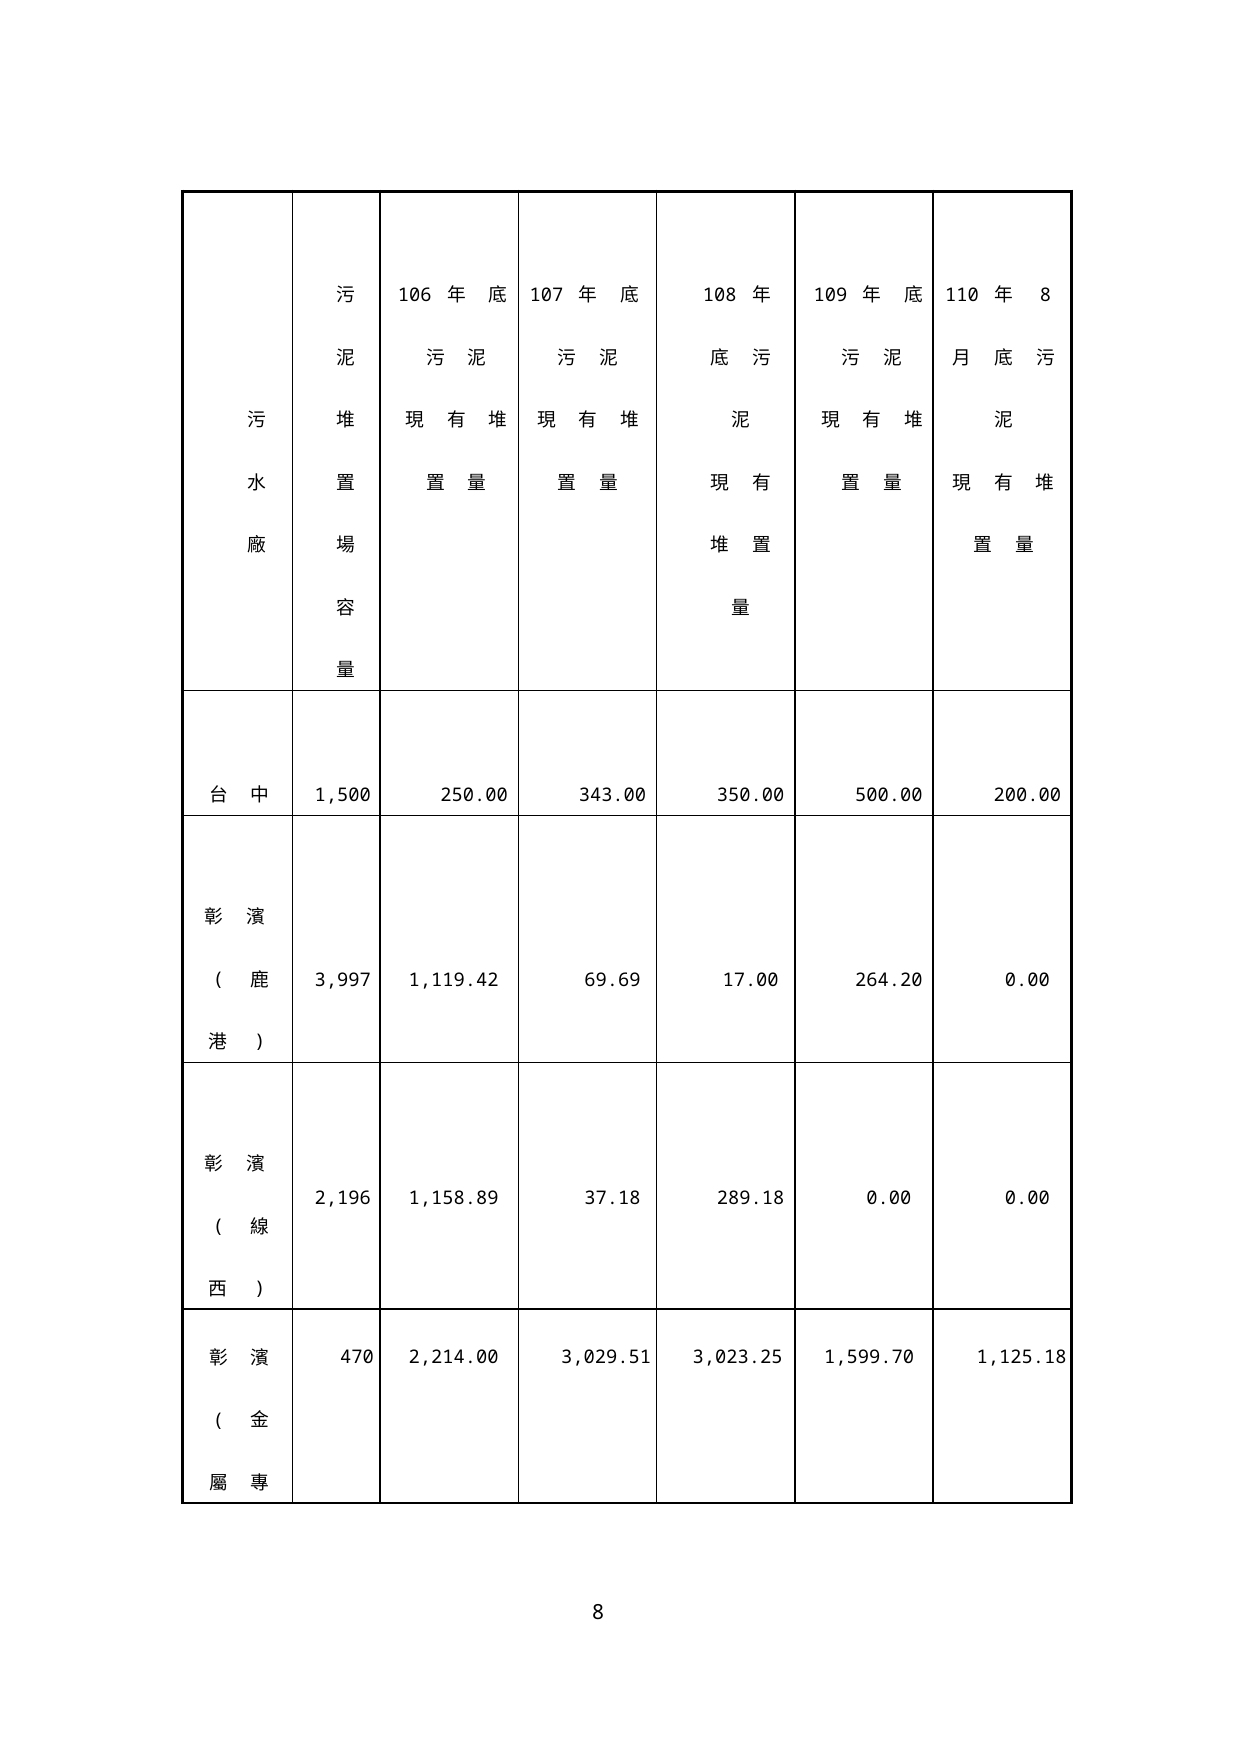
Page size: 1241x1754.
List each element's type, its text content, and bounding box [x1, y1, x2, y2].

table_cell 3,023.25 [657, 1310, 794, 1502]
table_cell 2,196 [293, 1063, 379, 1308]
table_header 108年底污泥 現有堆置量 [657, 193, 794, 689]
table_cell 台中 [184, 691, 292, 814]
table_cell 470 [293, 1310, 379, 1502]
table_cell 1,119.42 [381, 816, 518, 1061]
table_header 106年底污泥 現有堆置量 [381, 193, 518, 689]
table_header 110年8月底污泥 現有堆置量 [934, 193, 1070, 689]
table_cell 1,125.18 [934, 1310, 1070, 1502]
table_cell 1,599.70 [796, 1310, 932, 1502]
table_header 107年底污泥 現有堆置量 [519, 193, 656, 689]
table_cell 3,029.51 [519, 1310, 656, 1502]
table_cell 0.00 [934, 1063, 1070, 1308]
table_cell 250.00 [381, 691, 518, 814]
table_header 109年底污泥 現有堆置量 [796, 193, 932, 689]
table_cell 17.00 [657, 816, 794, 1061]
table_cell 彰濱 (金屬專 [184, 1310, 292, 1502]
table_cell 0.00 [934, 816, 1070, 1061]
table_cell 2,214.00 [381, 1310, 518, 1502]
table_header 污泥堆置場容量 [293, 193, 379, 689]
table_cell 350.00 [657, 691, 794, 814]
table_cell 500.00 [796, 691, 932, 814]
table_cell 彰濱(線西) [184, 1063, 292, 1308]
table_header 污水廠 [184, 193, 292, 689]
table_cell 37.18 [519, 1063, 656, 1308]
table_cell 3,997 [293, 816, 379, 1061]
table_cell 1,158.89 [381, 1063, 518, 1308]
table_cell 289.18 [657, 1063, 794, 1308]
table_cell 0.00 [796, 1063, 932, 1308]
table_cell 1,500 [293, 691, 379, 814]
table_cell 彰濱(鹿港) [184, 816, 292, 1061]
table_cell 264.20 [796, 816, 932, 1061]
table_cell 69.69 [519, 816, 656, 1061]
table_cell 343.00 [519, 691, 656, 814]
table_cell 200.00 [934, 691, 1070, 814]
